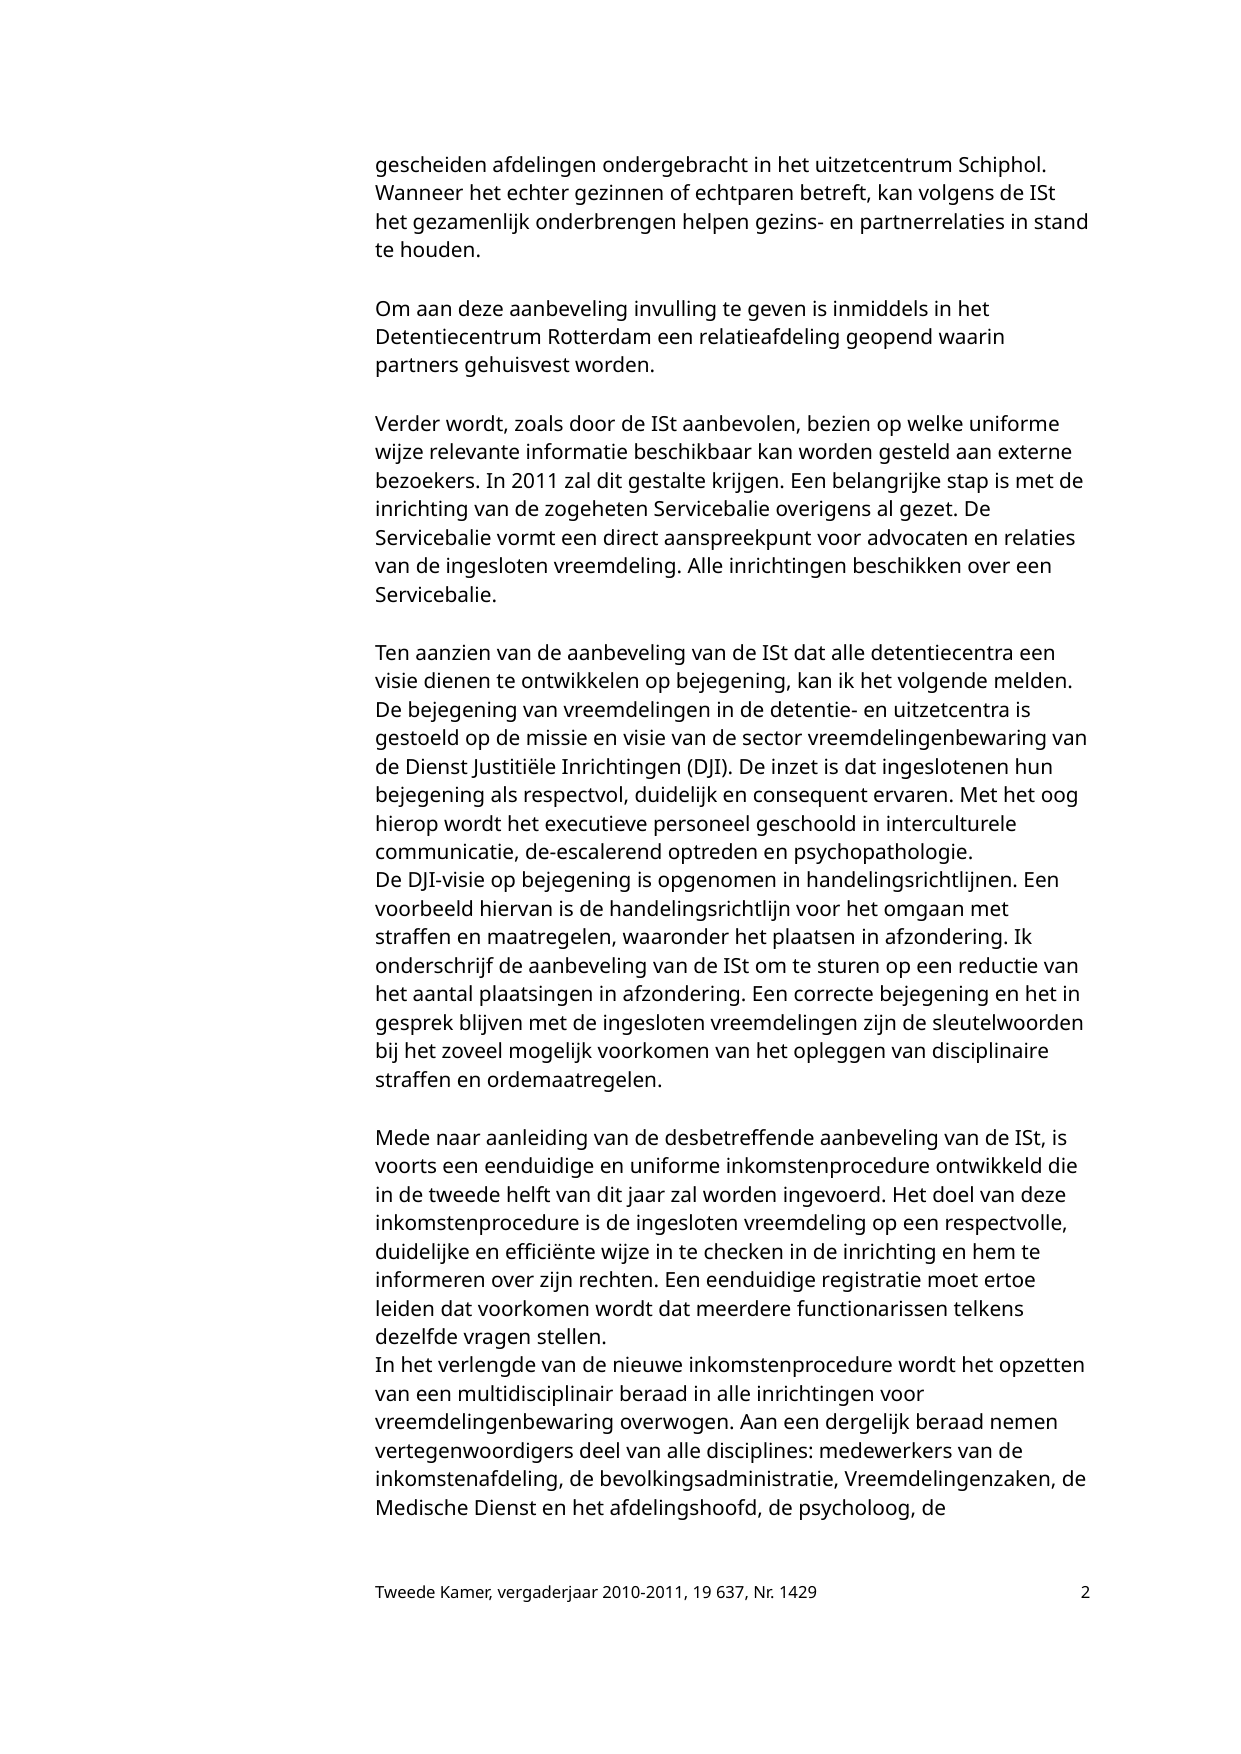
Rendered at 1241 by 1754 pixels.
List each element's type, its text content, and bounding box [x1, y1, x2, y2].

text Verder wordt, zoals door de ISt aanbevolen, bezien op welke uniforme wijze relevante informatie beschikbaar kan worden gesteld aan externe bezoekers. In 2011 zal dit gestalte krijgen. Een belangrijke stap is met de inrichting van de zogeheten Servicebalie overigens al gezet. De Servicebalie vormt een direct aanspreekpunt voor advocaten en relaties van de ingesloten vreemdeling. Alle inrichtingen beschikken over een Servicebalie. [375, 409, 1090, 608]
text Ten aanzien van de aanbeveling van de ISt dat alle detentiecentra een visie dienen te ontwikkelen op bejegening, kan ik het volgende melden. De bejegening van vreemdelingen in de detentie- en uitzetcentra is gestoeld op de missie en visie van de sector vreemdelingenbewaring van de Dienst Justitiële Inrichtingen (DJI). De inzet is dat ingeslotenen hun bejegening als respectvol, duidelijk en consequent ervaren. Met het oog hierop wordt het executieve personeel geschoold in interculturele communicatie, de-escalerend optreden en psychopathologie. [375, 638, 1090, 866]
text Mede naar aanleiding van de desbetreffende aanbeveling van de ISt, is voorts een eenduidige en uniforme inkomstenprocedure ontwikkeld die in de tweede helft van dit jaar zal worden ingevoerd. Het doel van deze inkomstenprocedure is de ingesloten vreemdeling op een respectvolle, duidelijke en efficiënte wijze in te checken in de inrichting en hem te informeren over zijn rechten. Een eenduidige registratie moet ertoe leiden dat voorkomen wordt dat meerdere functionarissen telkens dezelfde vragen stellen. [375, 1123, 1090, 1351]
text Om aan deze aanbeveling invulling te geven is inmiddels in het Detentiecentrum Rotterdam een relatieafdeling geopend waarin partners gehuisvest worden. [375, 294, 1090, 379]
text In het verlengde van de nieuwe inkomstenprocedure wordt het opzetten van een multidisciplinair beraad in alle inrichtingen voor vreemdelingenbewaring overwogen. Aan een dergelijk beraad nemen vertegenwoordigers deel van alle disciplines: medewerkers van de inkomstenafdeling, de bevolkingsadministratie, Vreemdelingenzaken, de Medische Dienst en het afdelingshoofd, de psycholoog, de [375, 1351, 1090, 1521]
text gescheiden afdelingen ondergebracht in het uitzetcentrum Schiphol. Wanneer het echter gezinnen of echtparen betreft, kan volgens de ISt het gezamenlijk onderbrengen helpen gezins- en partnerrelaties in stand te houden. [375, 150, 1090, 264]
text De DJI-visie op bejegening is opgenomen in handelingsrichtlijnen. Een voorbeeld hiervan is de handelingsrichtlijn voor het omgaan met straffen en maatregelen, waaronder het plaatsen in afzondering. Ik onderschrijf de aanbeveling van de ISt om te sturen op een reductie van het aantal plaatsingen in afzondering. Een correcte bejegening en het in gesprek blijven met de ingesloten vreemdelingen zijn de sleutelwoorden bij het zoveel mogelijk voorkomen van het opleggen van disciplinaire straffen en ordemaatregelen. [375, 866, 1090, 1093]
